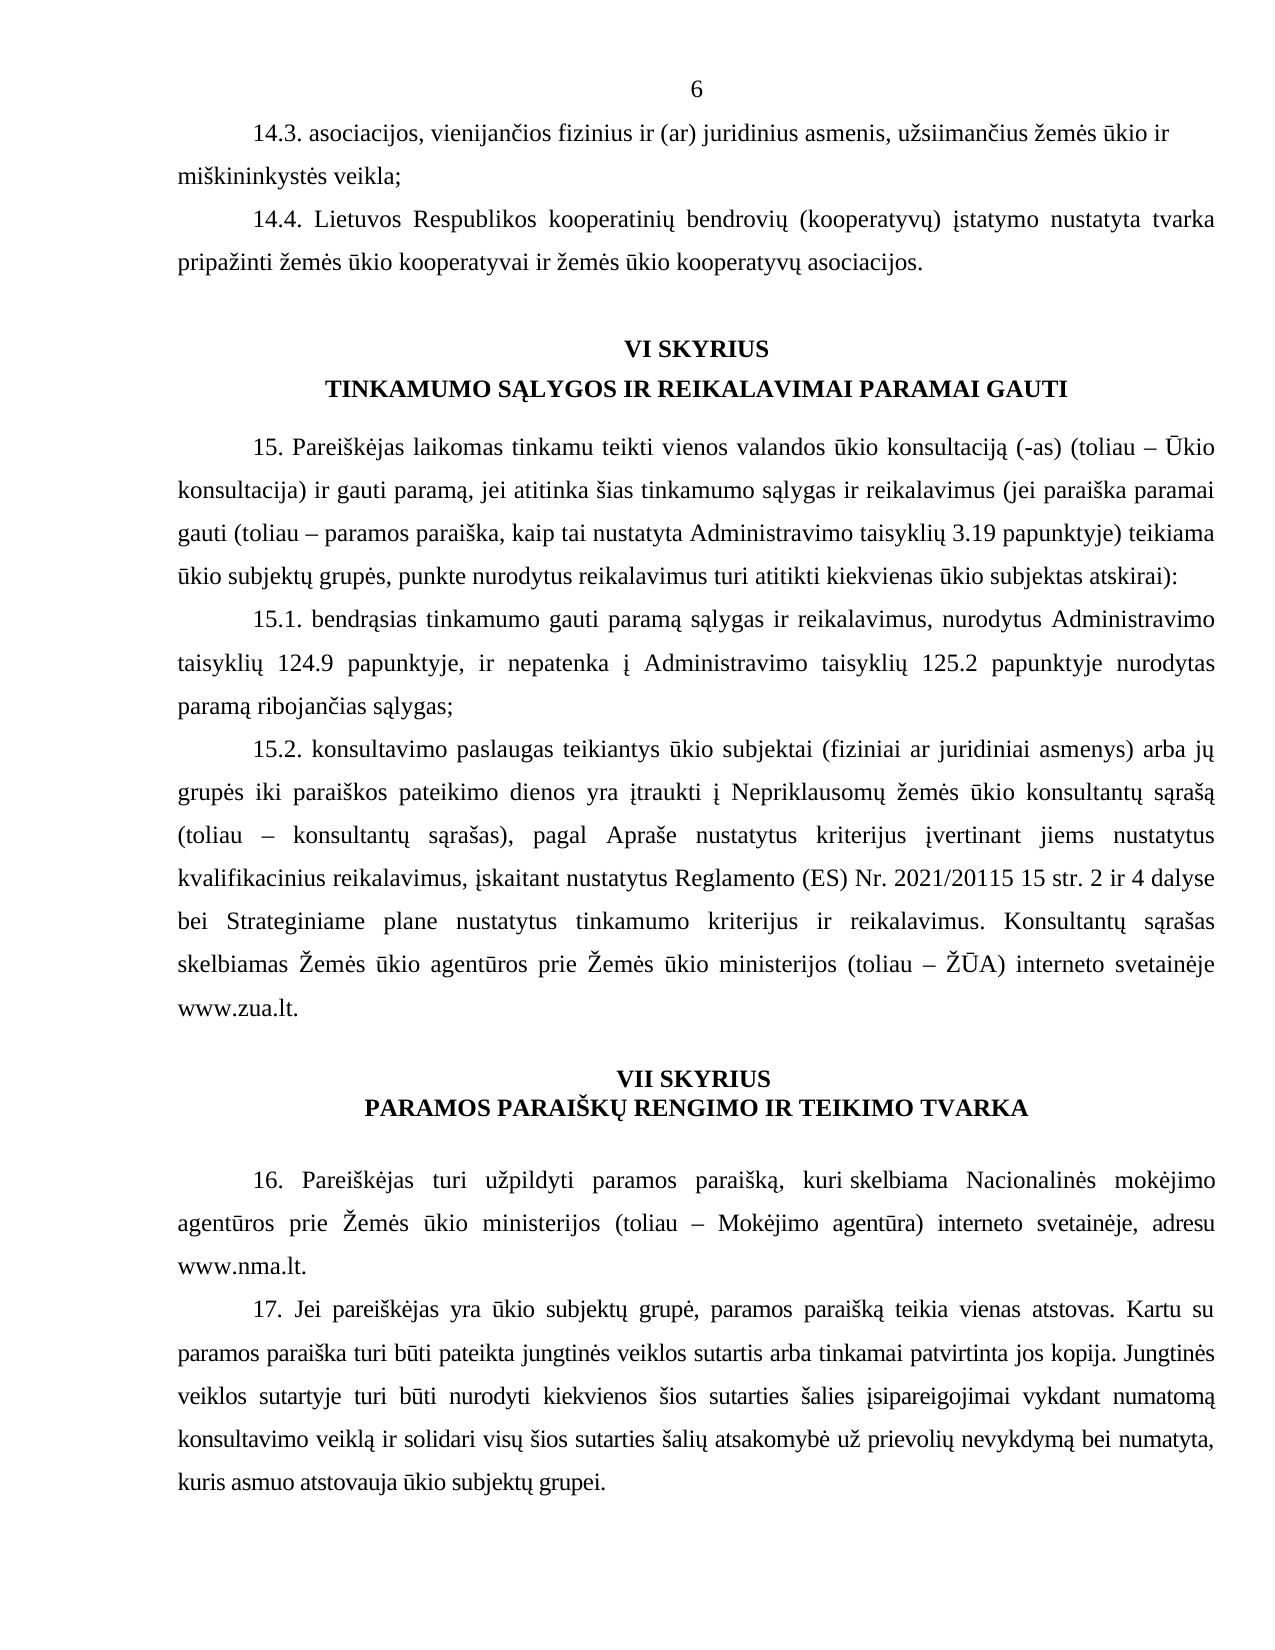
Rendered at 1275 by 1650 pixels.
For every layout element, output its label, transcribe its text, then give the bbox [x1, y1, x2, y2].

text 15. Pareiškėjas laikomas tinkamu teikti vienos valandos ūkio konsultaciją (-as) (toliau – Ūkio konsultacija) ir gauti paramą, jei atitinka šias tinkamumo sąlygas ir reikalavimus (jei paraiška paramai gauti (toliau – paramos paraiška, kaip tai nustatyta Administravimo taisyklių 3.19 papunktyje) teikiama ūkio subjektų grupės, punkte nurodytus reikalavimus turi atitikti kiekvienas ūkio subjektas atskirai): [177, 432, 1216, 590]
text 14.3. asociacijos, vienijančios fizinius ir (ar) juridinius asmenis, užsiimančius žemės ūkio ir miškininkystės veikla; [177, 118, 1216, 190]
text 17. Jei pareiškėjas yra ūkio subjektų grupė, paramos paraišką teikia vienas atstovas. Kartu su paramos paraiška turi būti pateikta jungtinės veiklos sutartis arba tinkamai patvirtinta jos kopija. Jungtinės veiklos sutartyje turi būti nurodyti kiekvienos šios sutarties šalies įsipareigojimai vykdant numatomą konsultavimo veiklą ir solidari visų šios sutarties šalių atsakomybė už prievolių nevykdymą bei numatyta, kuris asmuo atstovauja ūkio subjektų grupei. [177, 1294, 1216, 1496]
subtitle VI SKYRIUS [177, 334, 1216, 362]
text 15.1. bendrąsias tinkamumo gauti paramą sąlygas ir reikalavimus, nurodytus Administravimo taisyklių 124.9 papunktyje, ir nepatenka į Administravimo taisyklių 125.2 papunktyje nurodytas paramą ribojančias sąlygas; [177, 604, 1216, 719]
text 15.2. konsultavimo paslaugas teikiantys ūkio subjektai (fiziniai ar juridiniai asmenys) arba jų grupės iki paraiškos pateikimo dienos yra įtraukti į Nepriklausomų žemės ūkio konsultantų sąrašą (toliau – konsultantų sąrašas), pagal Apraše nustatytus kriterijus įvertinant jiems nustatytus kvalifikacinius reikalavimus, įskaitant nustatytus Reglamento (ES) Nr. 2021/20115 15 str. 2 ir 4 dalyse bei Strateginiame plane nustatytus tinkamumo kriterijus ir reikalavimus. Konsultantų sąrašas skelbiamas Žemės ūkio agentūros prie Žemės ūkio ministerijos (toliau – ŽŪA) interneto svetainėje www.zua.lt. [177, 734, 1216, 1021]
subtitle TINKAMUMO SĄLYGOS IR REIKALAVIMAI PARAMAI GAUTI [177, 374, 1216, 403]
text 16. Pareiškėjas turi užpildyti paramos paraišką, kuri skelbiama Nacionalinės mokėjimo agentūros prie Žemės ūkio ministerijos (toliau – Mokėjimo agentūra) interneto svetainėje, adresu www.nma.lt. [177, 1165, 1216, 1280]
subtitle VII SKYRIUS [177, 1064, 1216, 1093]
text 14.4. Lietuvos Respublikos kooperatinių bendrovių (kooperatyvų) įstatymo nustatyta tvarka pripažinti žemės ūkio kooperatyvai ir žemės ūkio kooperatyvų asociacijos. [177, 204, 1216, 276]
text PARAMOS PARAIŠKŲ RENGIMO IR TEIKIMO TVARKA [177, 1093, 1216, 1122]
